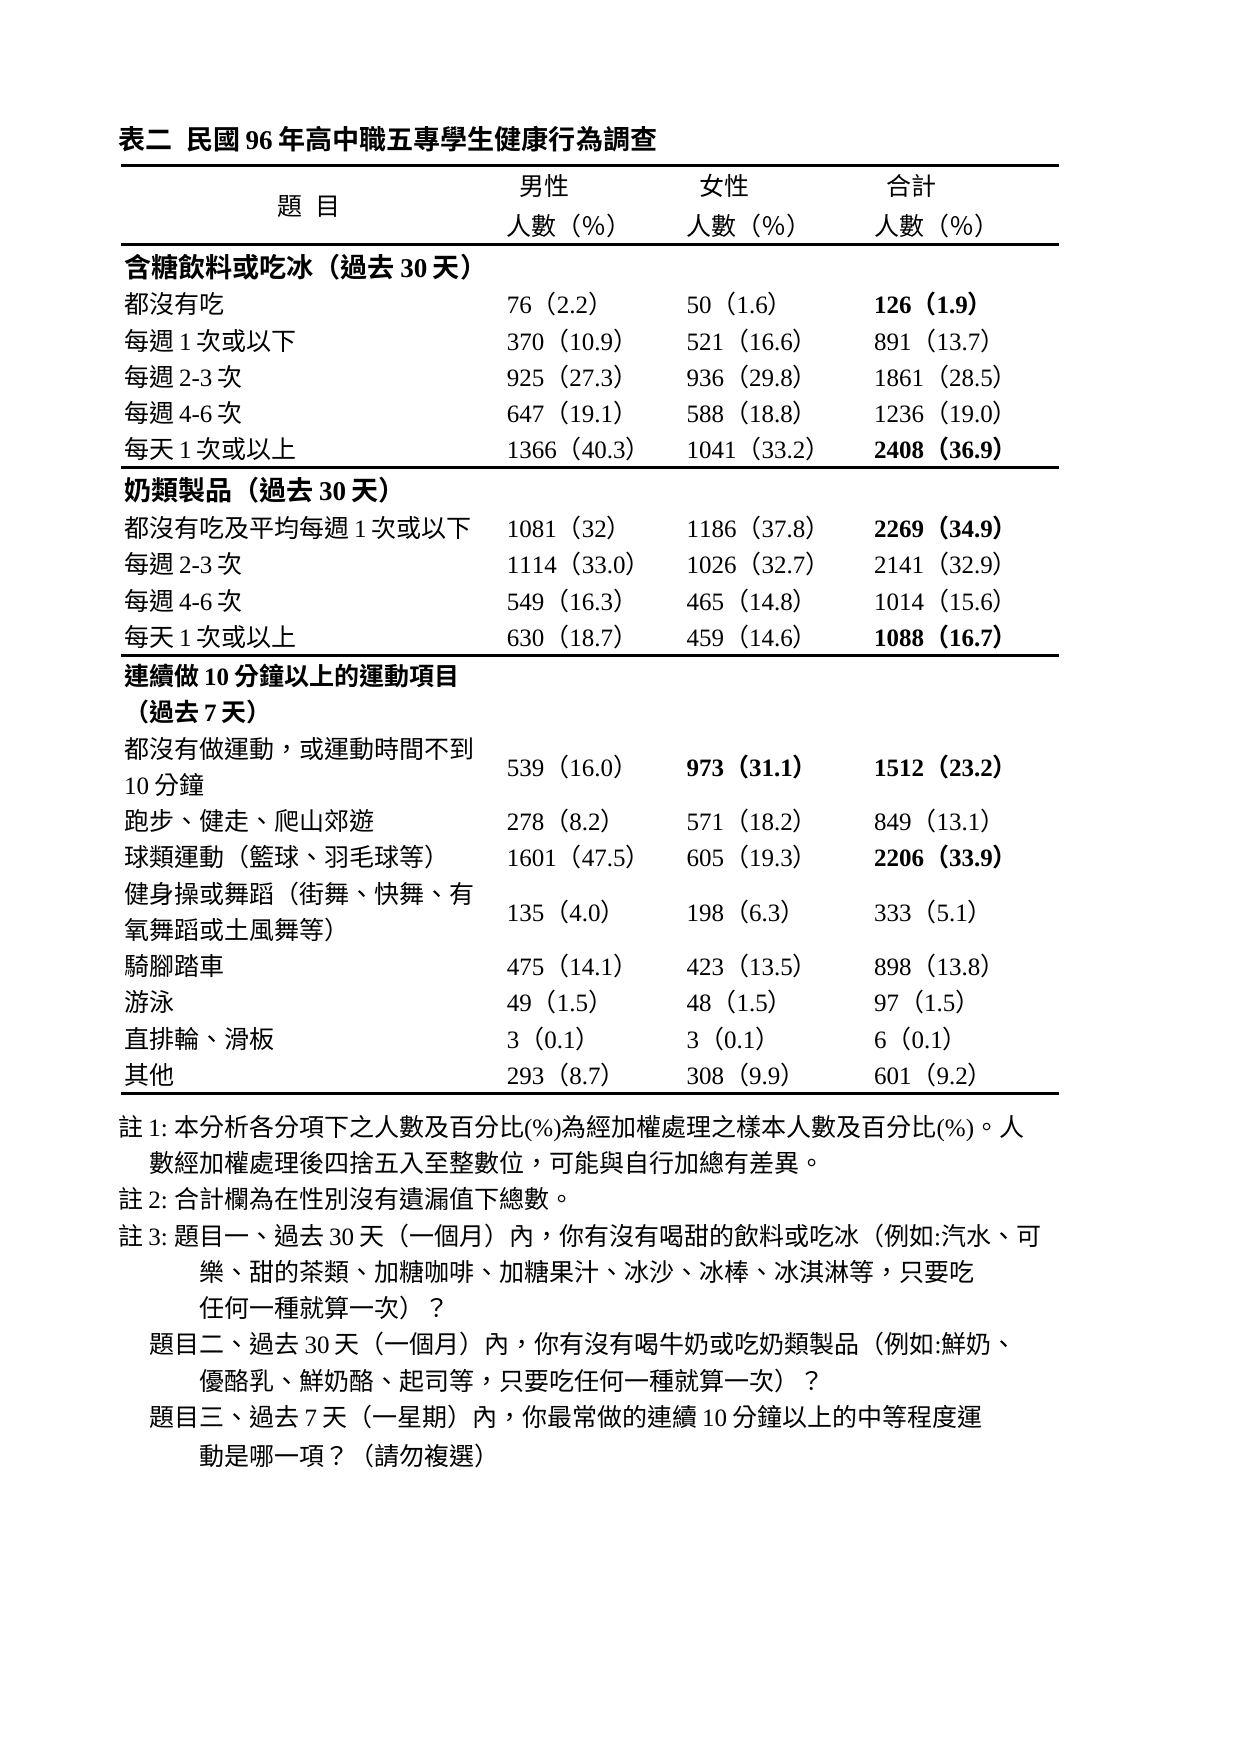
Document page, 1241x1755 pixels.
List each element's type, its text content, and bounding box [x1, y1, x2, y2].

table_cell [496, 838, 504, 874]
table_cell 3（0.1） [504, 1019, 683, 1055]
table_cell [496, 802, 504, 838]
table_cell [496, 657, 504, 729]
table_cell [496, 1055, 504, 1092]
text 表二 民國96年高中職五專學生健康行為調查 [118, 118, 1122, 157]
table_cell 3（0.1） [684, 1019, 871, 1055]
table_cell 48（1.5） [684, 983, 871, 1019]
table_cell 630（18.7） [504, 617, 683, 653]
table_cell 健身操或舞蹈（街舞、快舞、有氧舞蹈或土風舞等） [121, 874, 496, 947]
table_cell 278（8.2） [504, 802, 683, 838]
table_cell 521（16.6） [684, 321, 871, 357]
table_cell 其他 [121, 1055, 496, 1092]
table_cell [496, 1019, 504, 1055]
table_cell 游泳 [121, 983, 496, 1019]
table_cell [496, 246, 504, 285]
table_cell [496, 983, 504, 1019]
table_cell 2141（32.9） [871, 545, 1058, 581]
table_cell 588（18.8） [684, 394, 871, 430]
table_cell 126（1.9） [871, 285, 1058, 321]
table_cell [871, 469, 1058, 508]
table_cell [504, 469, 683, 508]
table_cell 605（19.3） [684, 838, 871, 874]
table_cell 每天1次或以上 [121, 430, 496, 466]
table_header 合計 [871, 167, 1058, 203]
table_cell 97（1.5） [871, 983, 1058, 1019]
table_cell 1512（23.2） [871, 729, 1058, 802]
table_header 題 目 [121, 167, 496, 242]
table_cell 都沒有做運動，或運動時間不到10分鐘 [121, 729, 496, 802]
table_cell 539（16.0） [504, 729, 683, 802]
table_cell [504, 657, 683, 729]
table_cell 6（0.1） [871, 1019, 1058, 1055]
table_cell 891（13.7） [871, 321, 1058, 357]
table_cell [871, 246, 1058, 285]
table_header 男性 [504, 167, 683, 203]
table_cell [496, 469, 504, 508]
text 動是哪一項？（請勿複選） [118, 1433, 1122, 1473]
table_cell 849（13.1） [871, 802, 1058, 838]
table_cell 跑步、健走、爬山郊遊 [121, 802, 496, 838]
table_cell 奶類製品（過去30天） [121, 469, 496, 508]
table_cell [496, 947, 504, 983]
table_cell 333（5.1） [871, 874, 1058, 947]
text 數經加權處理後四捨五入至整數位，可能與自行加總有差異。 [118, 1143, 1122, 1180]
table_cell [684, 246, 871, 285]
table_cell 1088（16.7） [871, 617, 1058, 653]
table_cell 135（4.0） [504, 874, 683, 947]
table_cell [871, 657, 1058, 729]
table_cell [496, 203, 504, 242]
table_cell 每週4-6次 [121, 581, 496, 617]
text 題目二、過去30天（一個月）內，你有沒有喝牛奶或吃奶類製品（例如:鮮奶、 [118, 1325, 1122, 1361]
table_cell 198（6.3） [684, 874, 871, 947]
table_cell 2206（33.9） [871, 838, 1058, 874]
table_cell [684, 657, 871, 729]
table_cell [496, 357, 504, 393]
table_cell 1026（32.7） [684, 545, 871, 581]
table_cell [496, 285, 504, 321]
table_cell 2269（34.9） [871, 509, 1058, 545]
table_cell 973（31.1） [684, 729, 871, 802]
table_cell 925（27.3） [504, 357, 683, 393]
table_cell 76（2.2） [504, 285, 683, 321]
table_cell 1236（19.0） [871, 394, 1058, 430]
table_cell 647（19.1） [504, 394, 683, 430]
table_cell 1114（33.0） [504, 545, 683, 581]
table_cell 1041（33.2） [684, 430, 871, 466]
table_header [496, 167, 504, 203]
table_cell 571（18.2） [684, 802, 871, 838]
table_cell 936（29.8） [684, 357, 871, 393]
table_cell 475（14.1） [504, 947, 683, 983]
table_cell [684, 469, 871, 508]
table_cell [496, 509, 504, 545]
table_cell 騎腳踏車 [121, 947, 496, 983]
table_cell 都沒有吃及平均每週1次或以下 [121, 509, 496, 545]
table_cell 連續做10分鐘以上的運動項目（過去7天） [121, 657, 496, 729]
table_cell 每週4-6次 [121, 394, 496, 430]
table_cell 308（9.9） [684, 1055, 871, 1092]
text 優酪乳、鮮奶酪、起司等，只要吃任何一種就算一次）？ [118, 1361, 1122, 1397]
table_cell [496, 729, 504, 802]
table_cell 293（8.7） [504, 1055, 683, 1092]
table_cell [504, 246, 683, 285]
table_header 女性 [684, 167, 871, 203]
table_cell [496, 430, 504, 466]
table_cell 370（10.9） [504, 321, 683, 357]
table_cell 含糖飲料或吃冰（過去30天） [121, 246, 496, 285]
table_cell 人數（％） [684, 203, 871, 242]
table_cell [496, 545, 504, 581]
table_cell 423（13.5） [684, 947, 871, 983]
text 註2: 合計欄為在性別沒有遺漏值下總數。 [118, 1180, 1122, 1216]
table_cell 1186（37.8） [684, 509, 871, 545]
table_cell [496, 321, 504, 357]
table_cell 49（1.5） [504, 983, 683, 1019]
text 註1: 本分析各分項下之人數及百分比(%)為經加權處理之樣本人數及百分比(%)。人 [118, 1107, 1122, 1143]
table_cell 465（14.8） [684, 581, 871, 617]
table_cell 50（1.6） [684, 285, 871, 321]
table_cell 1861（28.5） [871, 357, 1058, 393]
table_cell 每週2-3次 [121, 545, 496, 581]
table_cell 直排輪、滑板 [121, 1019, 496, 1055]
table_cell 898（13.8） [871, 947, 1058, 983]
table_cell [496, 874, 504, 947]
text 題目三、過去7天（一星期）內，你最常做的連續10分鐘以上的中等程度運 [118, 1397, 1122, 1433]
text 註3: 題目一、過去30天（一個月）內，你有沒有喝甜的飲料或吃冰（例如:汽水、可 [118, 1216, 1122, 1252]
table_cell [496, 617, 504, 653]
table_cell 都沒有吃 [121, 285, 496, 321]
table_cell 1601（47.5） [504, 838, 683, 874]
table_cell 每天1次或以上 [121, 617, 496, 653]
table_cell [496, 394, 504, 430]
table_cell 2408（36.9） [871, 430, 1058, 466]
text 任何一種就算一次）？ [118, 1288, 1122, 1325]
table_cell 549（16.3） [504, 581, 683, 617]
table_cell 每週2-3次 [121, 357, 496, 393]
table_cell 1014（15.6） [871, 581, 1058, 617]
table_cell 1081（32） [504, 509, 683, 545]
table_cell [496, 581, 504, 617]
table_cell 601（9.2） [871, 1055, 1058, 1092]
table_cell 人數（％） [871, 203, 1058, 242]
table_cell 每週1次或以下 [121, 321, 496, 357]
table_cell 459（14.6） [684, 617, 871, 653]
table_cell 人數（％） [504, 203, 683, 242]
table_cell 球類運動（籃球、羽毛球等） [121, 838, 496, 874]
text 樂、甜的茶類、加糖咖啡、加糖果汁、冰沙、冰棒、冰淇淋等，只要吃 [118, 1252, 1122, 1288]
table_cell 1366（40.3） [504, 430, 683, 466]
